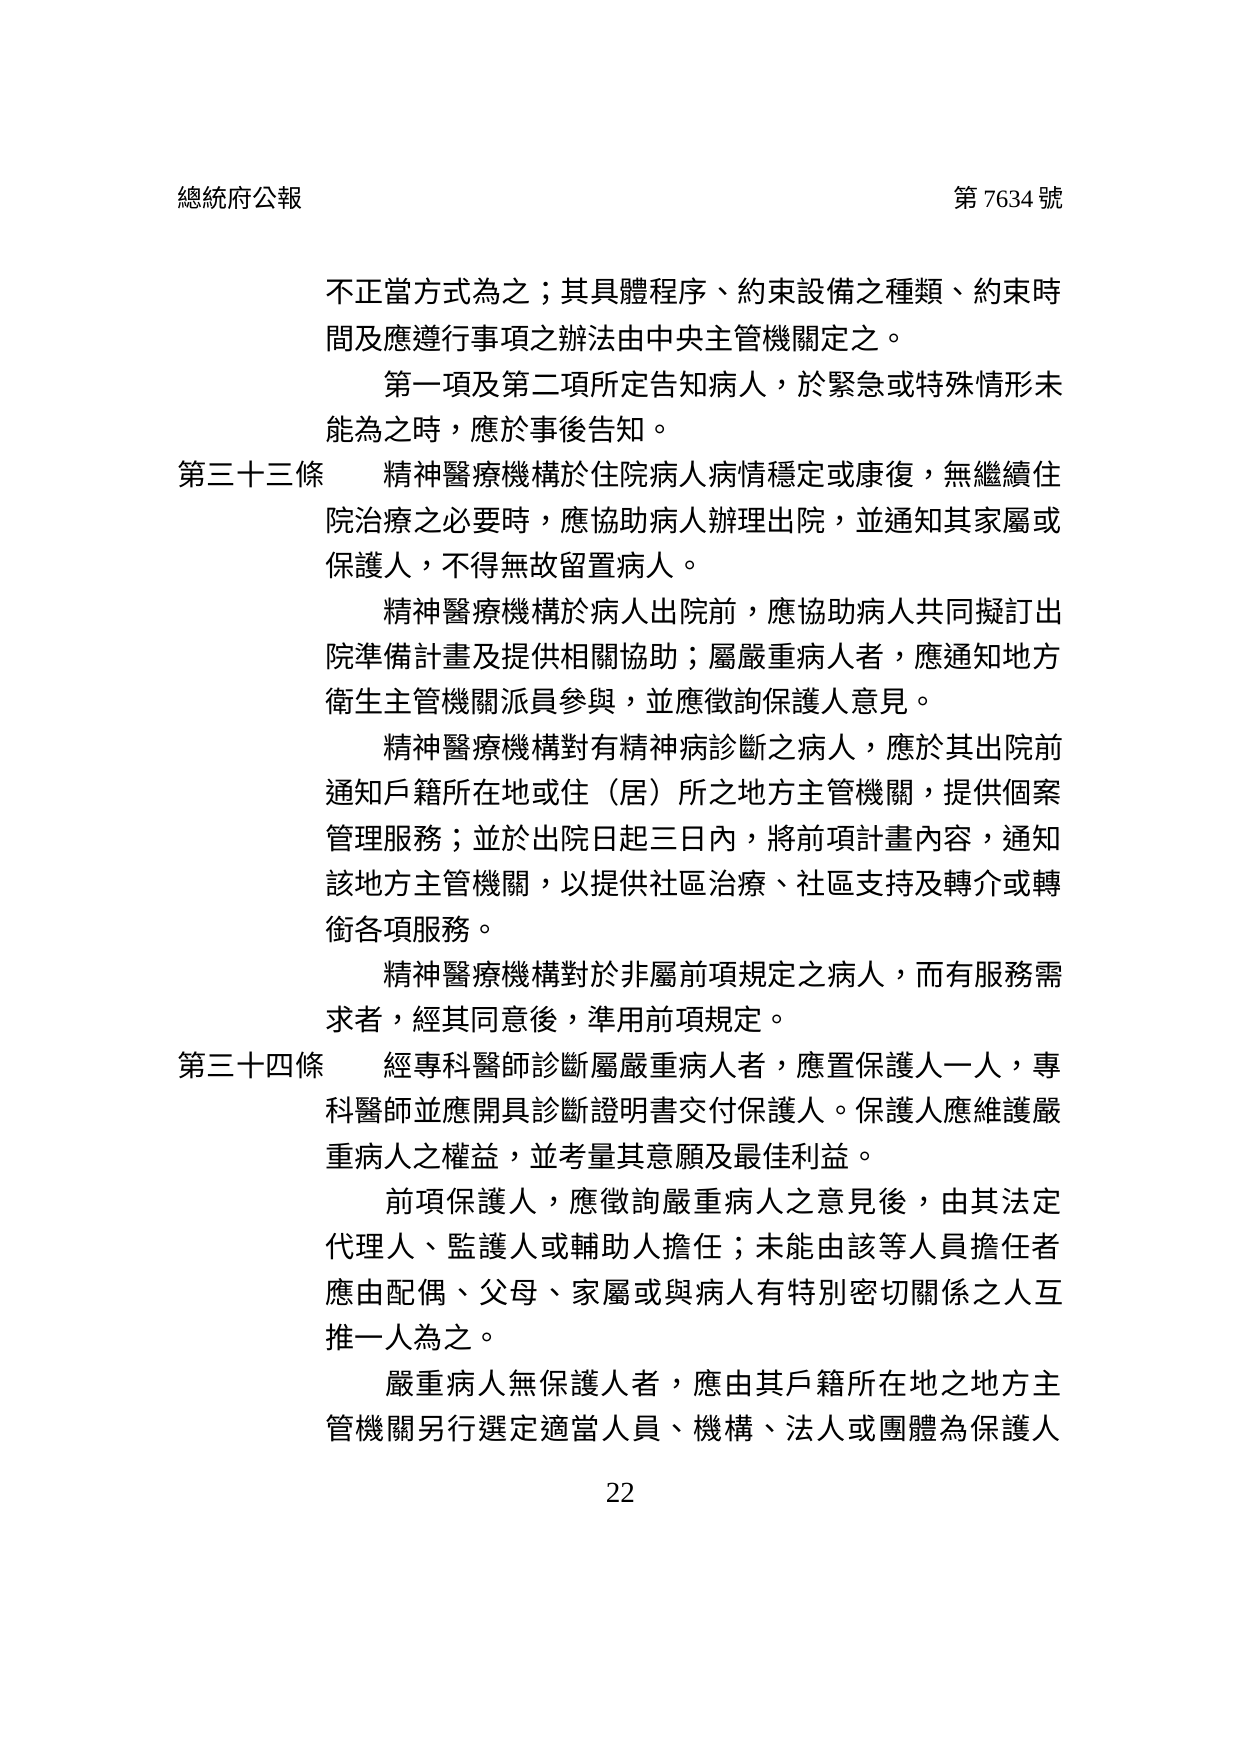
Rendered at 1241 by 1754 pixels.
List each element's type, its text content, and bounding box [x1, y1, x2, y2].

text 第一項及第二項所定告知病人，於緊急或特殊情形未能為之時，應於事後告知。 [325, 359, 1063, 449]
text 嚴重病人無保護人者，應由其戶籍所在地之地方主管機關另行選定適當人員、機構、法人或團體為保護人；戶籍所在地不明者，由其住（居）所或所在地之地方主管機關為之。 [325, 1358, 1063, 1449]
text 不正當方式為之；其具體程序、約束設備之種類、約束時間及應遵行事項之辦法由中央主管機關定之。 [325, 266, 1063, 359]
text 精神醫療機構於病人出院前，應協助病人共同擬訂出院準備計畫及提供相關協助；屬嚴重病人者，應通知地方衛生主管機關派員參與，並應徵詢保護人意見。 [325, 586, 1063, 722]
text 精神醫療機構對於非屬前項規定之病人，而有服務需求者，經其同意後，準用前項規定。 [325, 949, 1063, 1040]
text 第三十四條 經專科醫師診斷屬嚴重病人者，應置保護人一人，專科醫師並應開具診斷證明書交付保護人。保護人應維護嚴重病人之權益，並考量其意願及最佳利益。 [177, 1040, 1063, 1176]
text 第三十三條 精神醫療機構於住院病人病情穩定或康復，無繼續住院治療之必要時，應協助病人辦理出院，並通知其家屬或保護人，不得無故留置病人。 [177, 449, 1063, 586]
text 精神醫療機構對有精神病診斷之病人，應於其出院前通知戶籍所在地或住（居）所之地方主管機關，提供個案管理服務；並於出院日起三日內，將前項計畫內容，通知該地方主管機關，以提供社區治療、社區支持及轉介或轉銜各項服務。 [325, 722, 1063, 949]
text 前項保護人，應徵詢嚴重病人之意見後，由其法定代理人、監護人或輔助人擔任；未能由該等人員擔任者，應由配偶、父母、家屬或與病人有特別密切關係之人互推一人為之。 [325, 1176, 1063, 1358]
